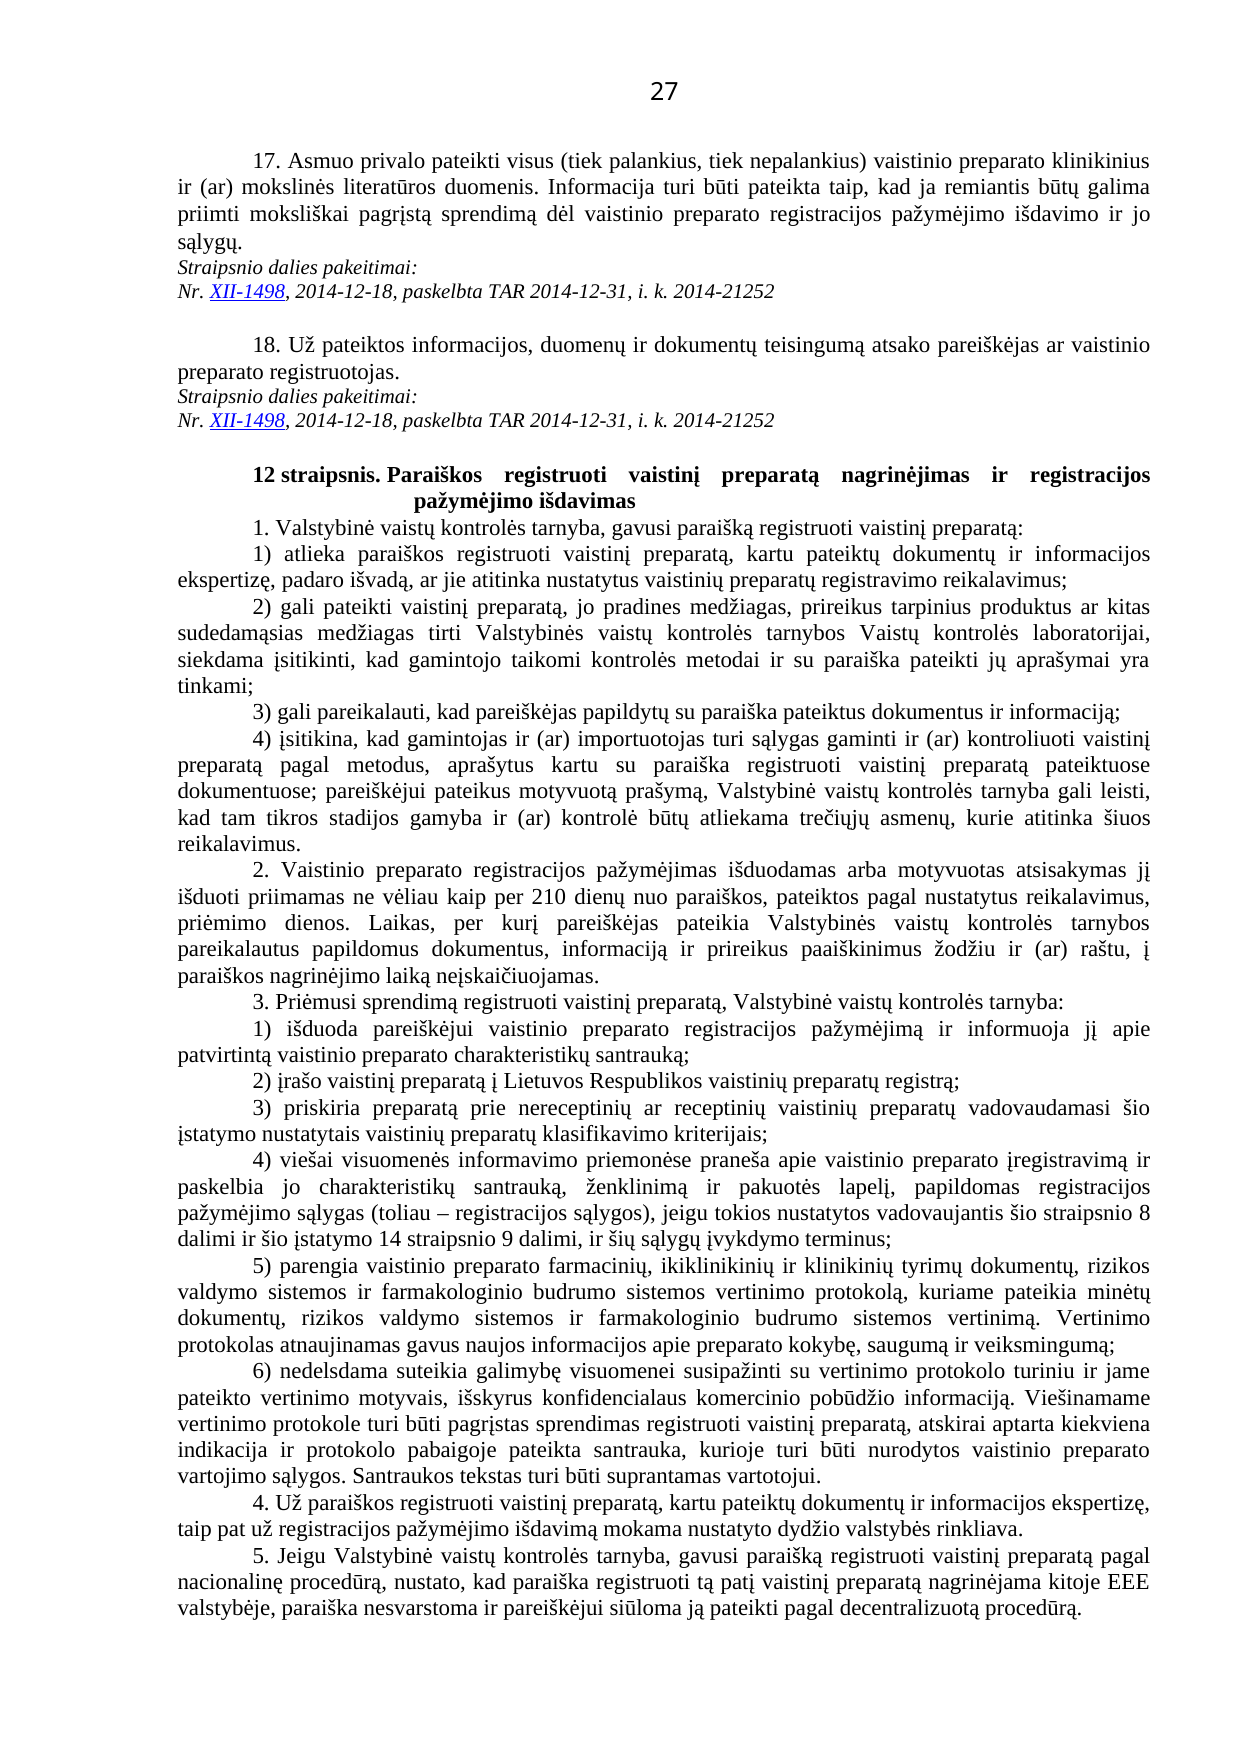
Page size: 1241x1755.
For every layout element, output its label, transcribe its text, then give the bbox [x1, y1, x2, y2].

text 6) nedelsdama suteikia galimybę visuomenei susipažinti su vertinimo protokolo turiniu ir jame pateikto vertinimo motyvais, išskyrus konfidencialaus komercinio pobūdžio informaciją. Viešinamame vertinimo protokole turi būti pagrįstas sprendimas registruoti vaistinį preparatą, atskirai aptarta kiekviena indikacija ir protokolo pabaigoje pateikta santrauka, kurioje turi būti nurodytos vaistinio preparato vartojimo sąlygos. Santraukos tekstas turi būti suprantamas vartotojui. [177, 1357, 1152, 1489]
text 1. Valstybinė vaistų kontrolės tarnyba, gavusi paraišką registruoti vaistinį preparatą: [177, 514, 1152, 540]
text 4. Už paraiškos registruoti vaistinį preparatą, kartu pateiktų dokumentų ir informacijos ekspertizę, taip pat už registracijos pažymėjimo išdavimą mokama nustatyto dydžio valstybės rinkliava. [177, 1489, 1152, 1542]
text 1) atlieka paraiškos registruoti vaistinį preparatą, kartu pateiktų dokumentų ir informacijos ekspertizę, padaro išvadą, ar jie atitinka nustatytus vaistinių preparatų registravimo reikalavimus; [177, 540, 1152, 593]
text 3. Priėmusi sprendimą registruoti vaistinį preparatą, Valstybinė vaistų kontrolės tarnyba: [177, 988, 1152, 1014]
text 2) gali pateikti vaistinį preparatą, jo pradines medžiagas, prireikus tarpinius produktus ar kitas sudedamąsias medžiagas tirti Valstybinės vaistų kontrolės tarnybos Vaistų kontrolės laboratorijai, siekdama įsitikinti, kad gamintojo taikomi kontrolės metodai ir su paraiška pateikti jų aprašymai yra tinkami; [177, 593, 1152, 698]
text 17. Asmuo privalo pateikti visus (tiek palankius, tiek nepalankius) vaistinio preparato klinikinius ir (ar) mokslinės literatūros duomenis. Informacija turi būti pateikta taip, kad ja remiantis būtų galima priimti moksliškai pagrįstą sprendimą dėl vaistinio preparato registracijos pažymėjimo išdavimo ir jo sąlygų. [177, 147, 1152, 255]
text 3) priskiria preparatą prie nereceptinių ar receptinių vaistinių preparatų vadovaudamasi šio įstatymo nustatytais vaistinių preparatų klasifikavimo kriterijais; [177, 1094, 1152, 1146]
text 2. Vaistinio preparato registracijos pažymėjimas išduodamas arba motyvuotas atsisakymas jį išduoti priimamas ne vėliau kaip per 210 dienų nuo paraiškos, pateiktos pagal nustatytus reikalavimus, priėmimo dienos. Laikas, per kurį pareiškėjas pateikia Valstybinės vaistų kontrolės tarnybos pareikalautus papildomus dokumentus, informaciją ir prireikus paaiškinimus žodžiu ir (ar) raštu, į paraiškos nagrinėjimo laiką neįskaičiuojamas. [177, 856, 1152, 988]
text 4) įsitikina, kad gamintojas ir (ar) importuotojas turi sąlygas gaminti ir (ar) kontroliuoti vaistinį preparatą pagal metodus, aprašytus kartu su paraiška registruoti vaistinį preparatą pateiktuose dokumentuose; pareiškėjui pateikus motyvuotą prašymą, Valstybinė vaistų kontrolės tarnyba gali leisti, kad tam tikros stadijos gamyba ir (ar) kontrolė būtų atliekama trečiųjų asmenų, kurie atitinka šiuos reikalavimus. [177, 725, 1152, 856]
text 4) viešai visuomenės informavimo priemonėse praneša apie vaistinio preparato įregistravimą ir paskelbia jo charakteristikų santrauką, ženklinimą ir pakuotės lapelį, papildomas registracijos pažymėjimo sąlygas (toliau – registracijos sąlygos), jeigu tokios nustatytos vadovaujantis šio straipsnio 8 dalimi ir šio įstatymo 14 straipsnio 9 dalimi, ir šių sąlygų įvykdymo terminus; [177, 1146, 1152, 1252]
text 3) gali pareikalauti, kad pareiškėjas papildytų su paraiška pateiktus dokumentus ir informaciją; [177, 698, 1152, 725]
text Straipsnio dalies pakeitimai: [177, 255, 1152, 279]
text Straipsnio dalies pakeitimai: [177, 384, 1152, 408]
text 5. Jeigu Valstybinė vaistų kontrolės tarnyba, gavusi paraišką registruoti vaistinį preparatą pagal nacionalinę procedūrą, nustato, kad paraiška registruoti tą patį vaistinį preparatą nagrinėjama kitoje EEE valstybėje, paraiška nesvarstoma ir pareiškėjui siūloma ją pateikti pagal decentralizuotą procedūrą. [177, 1542, 1152, 1621]
text 1) išduoda pareiškėjui vaistinio preparato registracijos pažymėjimą ir informuoja jį apie patvirtintą vaistinio preparato charakteristikų santrauką; [177, 1014, 1152, 1067]
text Nr. XII-1498, 2014-12-18, paskelbta TAR 2014-12-31, i. k. 2014-21252 [177, 408, 1152, 432]
text 5) parengia vaistinio preparato farmacinių, ikiklinikinių ir klinikinių tyrimų dokumentų, rizikos valdymo sistemos ir farmakologinio budrumo sistemos vertinimo protokolą, kuriame pateikia minėtų dokumentų, rizikos valdymo sistemos ir farmakologinio budrumo sistemos vertinimą. Vertinimo protokolas atnaujinamas gavus naujos informacijos apie preparato kokybę, saugumą ir veiksmingumą; [177, 1252, 1152, 1357]
text 2) įrašo vaistinį preparatą į Lietuvos Respublikos vaistinių preparatų registrą; [177, 1067, 1152, 1094]
text 18. Už pateiktos informacijos, duomenų ir dokumentų teisingumą atsako pareiškėjas ar vaistinio preparato registruotojas. [177, 332, 1152, 384]
text Nr. XII-1498, 2014-12-18, paskelbta TAR 2014-12-31, i. k. 2014-21252 [177, 279, 1152, 303]
text 12 straipsnis. Paraiškos registruoti vaistinį preparatą nagrinėjimas ir registracijos pažymėjimo išdavimas [252, 461, 1152, 514]
